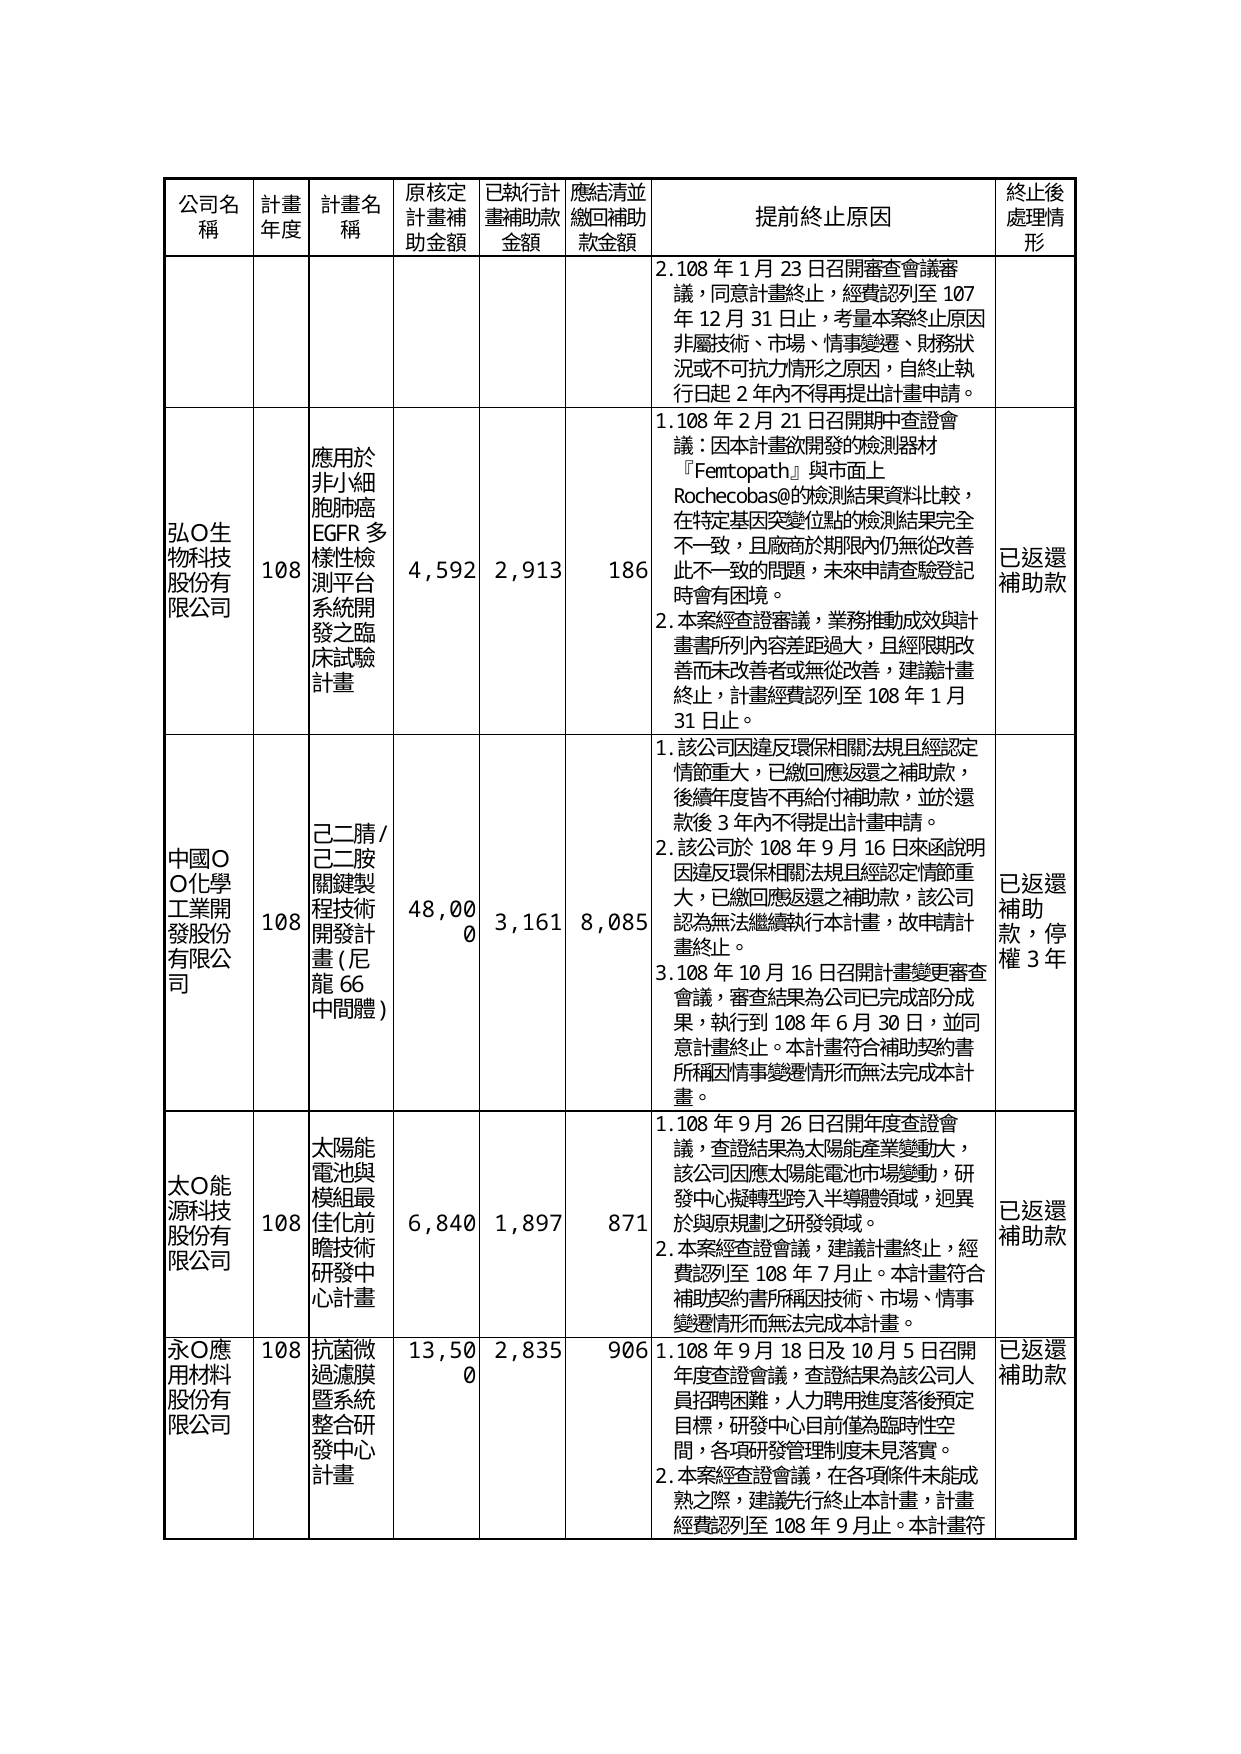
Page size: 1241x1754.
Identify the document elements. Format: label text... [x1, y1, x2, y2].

table_cell 已返還補助款，停權3年 [996, 735, 1074, 1110]
table_header 應結清並繳回補助款金額 [566, 180, 651, 255]
table_cell 2.108年1月23日召開審查會議審議，同意計畫終止，經費認列至107年12月31日止，考量本案終止原因非屬技術、市場、情事變遷、財務狀況或不可抗力情形之原因，自終止執行日起2年內不得再提出計畫申請。 [652, 257, 995, 407]
table_cell 48,000 [394, 735, 479, 1110]
table_cell 1.108年9月18日及10月5日召開年度查證會議，查證結果為該公司人員招聘困難，人力聘用進度落後預定目標，研發中心目前僅為臨時性空間，各項研發管理制度未見落實。 2.本案經查證會議，在各項條件未能成熟之際，建議先行終止本計畫，計畫經費認列至108年9月止。本計畫符 [652, 1338, 995, 1538]
table_cell 1.108年2月21日召開期中查證會議：因本計畫欲開發的檢測器材『Femtopath』與市面上Rochecobas@的檢測結果資料比較，在特定基因突變位點的檢測結果完全不一致，且廠商於期限內仍無從改善此不一致的問題，未來申請查驗登記時會有困境。 2.本案經查證審議，業務推動成效與計畫書所列內容差距過大，且經限期改善而未改善者或無從改善，建議計畫終止，計畫經費認列至108年1月31日止。 [652, 408, 995, 733]
table_header 終止後處理情形 [996, 180, 1074, 255]
table_cell 2,835 [480, 1338, 565, 1538]
table_cell 2,913 [480, 408, 565, 733]
table_cell [310, 257, 393, 407]
table_cell [166, 257, 253, 407]
table_cell 永Ｏ應用材料股份有限公司 [166, 1338, 253, 1538]
table_cell [566, 257, 651, 407]
table_cell [254, 257, 308, 407]
table_cell 13,500 [394, 1338, 479, 1538]
table_cell 弘Ｏ生物科技股份有限公司 [166, 408, 253, 733]
table_header 提前終止原因 [652, 180, 995, 255]
table_cell 應用於非小細胞肺癌EGFR多樣性檢測平台系統開發之臨床試驗計畫 [310, 408, 393, 733]
table_cell 已返還補助款 [996, 408, 1074, 733]
table_cell 108 [254, 408, 308, 733]
table_cell 108 [254, 735, 308, 1110]
table_header 原核定計畫補助金額 [394, 180, 479, 255]
table_cell 已返還補助款 [996, 1338, 1074, 1538]
table_cell 186 [566, 408, 651, 733]
table_cell [996, 257, 1074, 407]
table_cell 抗菌微過濾膜暨系統整合研發中心計畫 [310, 1338, 393, 1538]
table_cell 中國ＯＯ化學工業開發股份有限公司 [166, 735, 253, 1110]
table_header 已執行計畫補助款金額 [480, 180, 565, 255]
table_cell 1,897 [480, 1112, 565, 1337]
table_cell 108 [254, 1338, 308, 1538]
table_cell 4,592 [394, 408, 479, 733]
table_cell 1.該公司因違反環保相關法規且經認定情節重大，已繳回應返還之補助款，後續年度皆不再給付補助款，並於還款後3年內不得提出計畫申請。 2.該公司於108年9月16日來函說明因違反環保相關法規且經認定情節重大，已繳回應返還之補助款，該公司認為無法繼續執行本計畫，故申請計畫終止。 3.108年10月16日召開計畫變更審查會議，審查結果為公司已完成部分成果，執行到108年6月30日，並同意計畫終止。本計畫符合補助契約書所稱因情事變遷情形而無法完成本計畫。 [652, 735, 995, 1110]
table_cell 已返還補助款 [996, 1112, 1074, 1337]
table_cell 108 [254, 1112, 308, 1337]
table_cell 8,085 [566, 735, 651, 1110]
table_cell [480, 257, 565, 407]
table_header 計畫名稱 [310, 180, 393, 255]
table_cell 906 [566, 1338, 651, 1538]
table_cell 871 [566, 1112, 651, 1337]
table_cell 6,840 [394, 1112, 479, 1337]
table_cell 太Ｏ能源科技股份有限公司 [166, 1112, 253, 1337]
table_cell 1.108年9月26日召開年度查證會議，查證結果為太陽能產業變動大，該公司因應太陽能電池市場變動，研發中心擬轉型跨入半導體領域，迥異於與原規劃之研發領域。 2.本案經查證會議，建議計畫終止，經費認列至108年7月止。本計畫符合補助契約書所稱因技術、市場、情事變遷情形而無法完成本計畫。 [652, 1112, 995, 1337]
table_cell 3,161 [480, 735, 565, 1110]
table_cell 太陽能電池與模組最佳化前瞻技術研發中心計畫 [310, 1112, 393, 1337]
table_header 計畫年度 [254, 180, 308, 255]
table_cell [394, 257, 479, 407]
table_header 公司名稱 [166, 180, 253, 255]
table_cell 己二腈/己二胺關鍵製程技術開發計畫(尼龍66中間體) [310, 735, 393, 1110]
